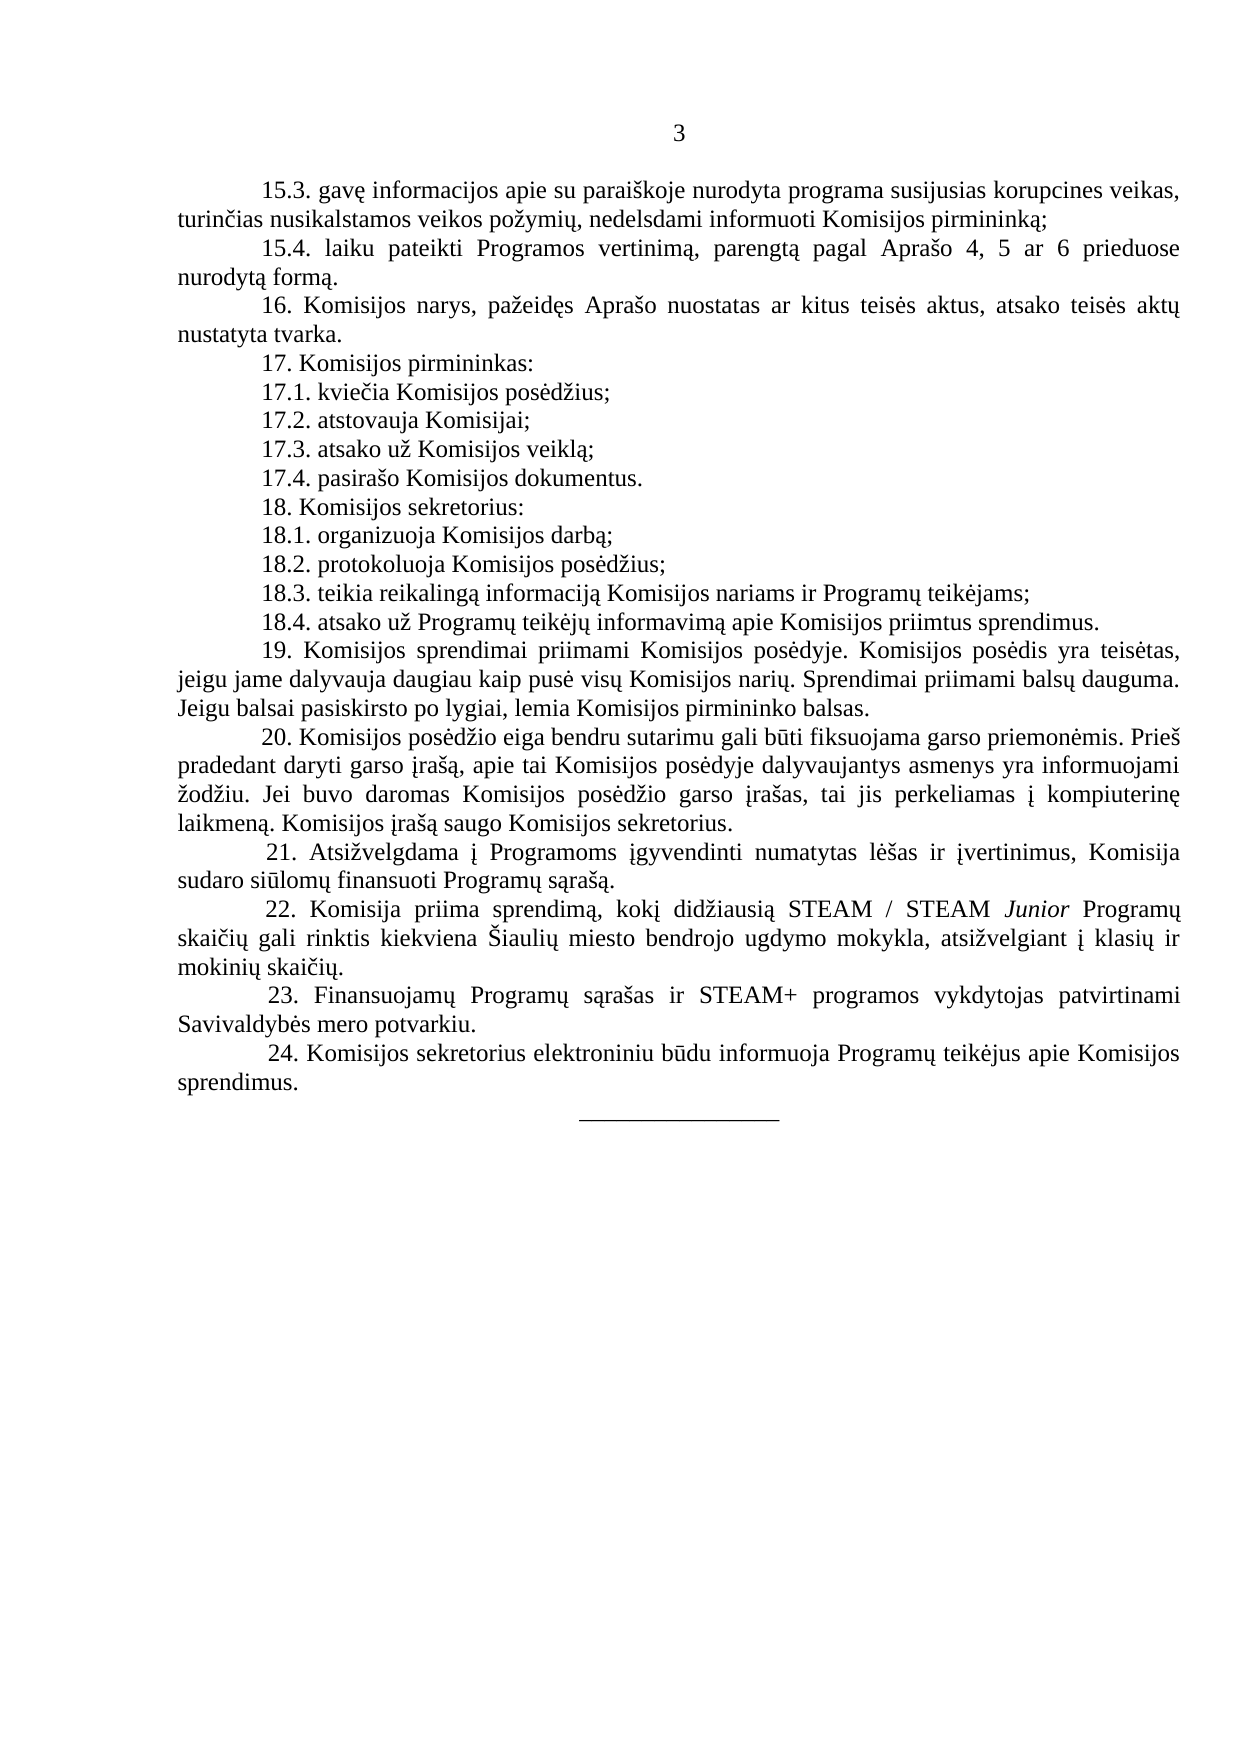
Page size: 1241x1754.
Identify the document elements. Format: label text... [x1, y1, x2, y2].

text 24. Komisijos sekretorius elektroniniu būdu informuoja Programų teikėjus apie Komisijos sprendimus. [177, 1038, 1181, 1096]
text 18.3. teikia reikalingą informaciją Komisijos nariams ir Programų teikėjams; [177, 578, 1181, 607]
text 18.2. protokoluoja Komisijos posėdžius; [177, 549, 1181, 578]
text 23. Finansuojamų Programų sąrašas ir STEAM+ programos vykdytojas patvirtinami Savivaldybės mero potvarkiu. [177, 981, 1181, 1038]
text 18. Komisijos sekretorius: [177, 492, 1181, 521]
text 17.2. atstovauja Komisijai; [177, 406, 1181, 434]
text 22. Komisija priima sprendimą, kokį didžiausią STEAM / STEAM Junior Programų skaičių gali rinktis kiekviena Šiaulių miesto bendrojo ugdymo mokykla, atsižvelgiant į klasių ir mokinių skaičių. [177, 894, 1181, 981]
text 17.4. pasirašo Komisijos dokumentus. [177, 463, 1181, 492]
text 20. Komisijos posėdžio eiga bendru sutarimu gali būti fiksuojama garso priemonėmis. Prieš pradedant daryti garso įrašą, apie tai Komisijos posėdyje dalyvaujantys asmenys yra informuojami žodžiu. Jei buvo daromas Komisijos posėdžio garso įrašas, tai jis perkeliamas į kompiuterinę laikmeną. Komisijos įrašą saugo Komisijos sekretorius. [177, 722, 1181, 837]
text 15.4. laiku pateikti Programos vertinimą, parengtą pagal Aprašo 4, 5 ar 6 prieduose nurodytą formą. [177, 233, 1181, 291]
text 17.3. atsako už Komisijos veiklą; [177, 434, 1181, 463]
text 18.1. organizuoja Komisijos darbą; [177, 521, 1181, 549]
text 15.3. gavę informacijos apie su paraiškoje nurodyta programa susijusias korupcines veikas, turinčias nusikalstamos veikos požymių, nedelsdami informuoti Komisijos pirmininką; [177, 176, 1181, 233]
text 17.1. kviečia Komisijos posėdžius; [177, 377, 1181, 406]
text 17. Komisijos pirmininkas: [177, 348, 1181, 377]
text ________________ [177, 1096, 1181, 1124]
text 19. Komisijos sprendimai priimami Komisijos posėdyje. Komisijos posėdis yra teisėtas, jeigu jame dalyvauja daugiau kaip pusė visų Komisijos narių. Sprendimai priimami balsų dauguma. Jeigu balsai pasiskirsto po lygiai, lemia Komisijos pirmininko balsas. [177, 636, 1181, 722]
text 18.4. atsako už Programų teikėjų informavimą apie Komisijos priimtus sprendimus. [177, 607, 1181, 636]
text 21. Atsižvelgdama į Programoms įgyvendinti numatytas lėšas ir įvertinimus, Komisija sudaro siūlomų finansuoti Programų sąrašą. [177, 837, 1181, 894]
text 16. Komisijos narys, pažeidęs Aprašo nuostatas ar kitus teisės aktus, atsako teisės aktų nustatyta tvarka. [177, 291, 1181, 348]
